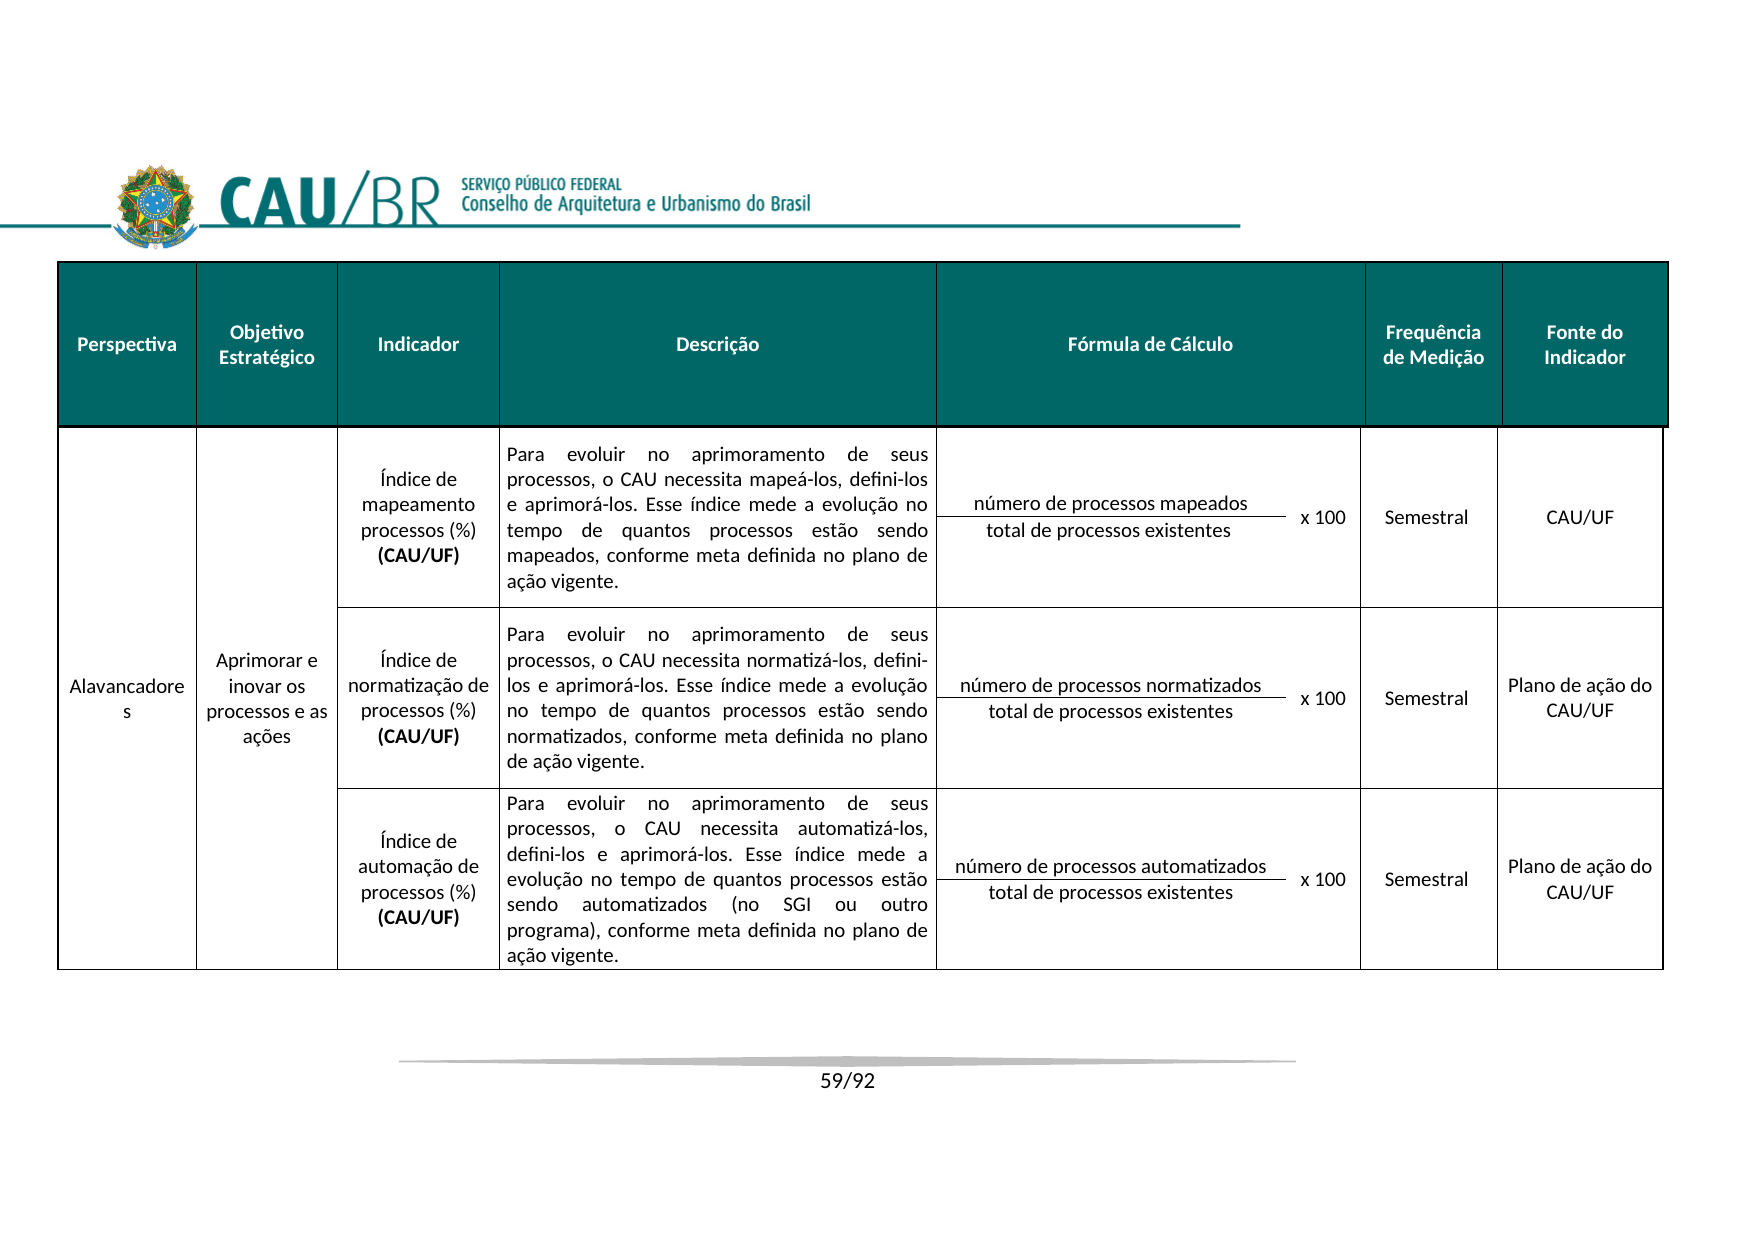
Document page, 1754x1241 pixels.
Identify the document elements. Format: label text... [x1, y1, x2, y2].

table_cell Semestral [1361, 789, 1497, 969]
table_header Objetivo Estratégico [197, 263, 337, 425]
table_cell total de processos existentes [937, 698, 1286, 788]
table_cell [1664, 428, 1668, 516]
table_cell [1664, 879, 1668, 969]
table_cell Para evoluir no aprimoramento de seus processos, o CAU necessita automatizá-los, defini-los e aprimorá-los. Esse índice mede a evolução no tempo de quantos processos estão sendo automatizados (no SGI ou outro programa), conforme meta definida no plano de ação vigente. [500, 789, 936, 969]
table_cell x 100 [1286, 428, 1360, 607]
table_header Indicador [338, 263, 499, 425]
table_cell CAU/UF [1498, 428, 1662, 607]
table_cell x 100 [1286, 608, 1360, 788]
table_cell número de processos automatizados [937, 789, 1286, 878]
table_cell total de processos existentes [937, 517, 1286, 607]
table_header Perspectiva [59, 263, 196, 425]
table_cell [1664, 516, 1668, 607]
table_header Frequência de Medição [1366, 263, 1502, 425]
table_cell número de processos normatizados [937, 608, 1286, 697]
table_cell Semestral [1361, 608, 1497, 788]
table_cell Para evoluir no aprimoramento de seus processos, o CAU necessita mapeá-los, defini-los e aprimorá-los. Esse índice mede a evolução no tempo de quantos processos estão sendo mapeados, conforme meta definida no plano de ação vigente. [500, 428, 936, 607]
table_cell total de processos existentes [937, 880, 1286, 969]
table_cell Para evoluir no aprimoramento de seus processos, o CAU necessita normatizá-los, defini-los e aprimorá-los. Esse índice mede a evolução no tempo de quantos processos estão sendo normatizados, conforme meta definida no plano de ação vigente. [500, 608, 936, 788]
table_cell Plano de ação do CAU/UF [1498, 608, 1662, 788]
table_cell [1664, 607, 1668, 697]
table_header Fórmula de Cálculo [937, 263, 1365, 425]
table_cell Semestral [1361, 428, 1497, 607]
table_cell Alavancadores [59, 428, 196, 969]
table_cell Plano de ação do CAU/UF [1498, 789, 1662, 969]
table_cell [1664, 697, 1668, 788]
table_cell [1664, 788, 1668, 878]
table_cell Índice de automação de processos (%) (CAU/UF) [338, 789, 499, 969]
table_cell número de processos mapeados [937, 428, 1286, 516]
table_cell Índice de normatização de processos (%) (CAU/UF) [338, 608, 499, 788]
table_cell x 100 [1286, 789, 1360, 969]
table_header Fonte do Indicador [1503, 263, 1667, 425]
table_header Descrição [500, 263, 936, 425]
table_cell Índice de mapeamento processos (%) (CAU/UF) [338, 428, 499, 607]
table_cell Aprimorar e inovar os processos e as ações [197, 428, 337, 969]
